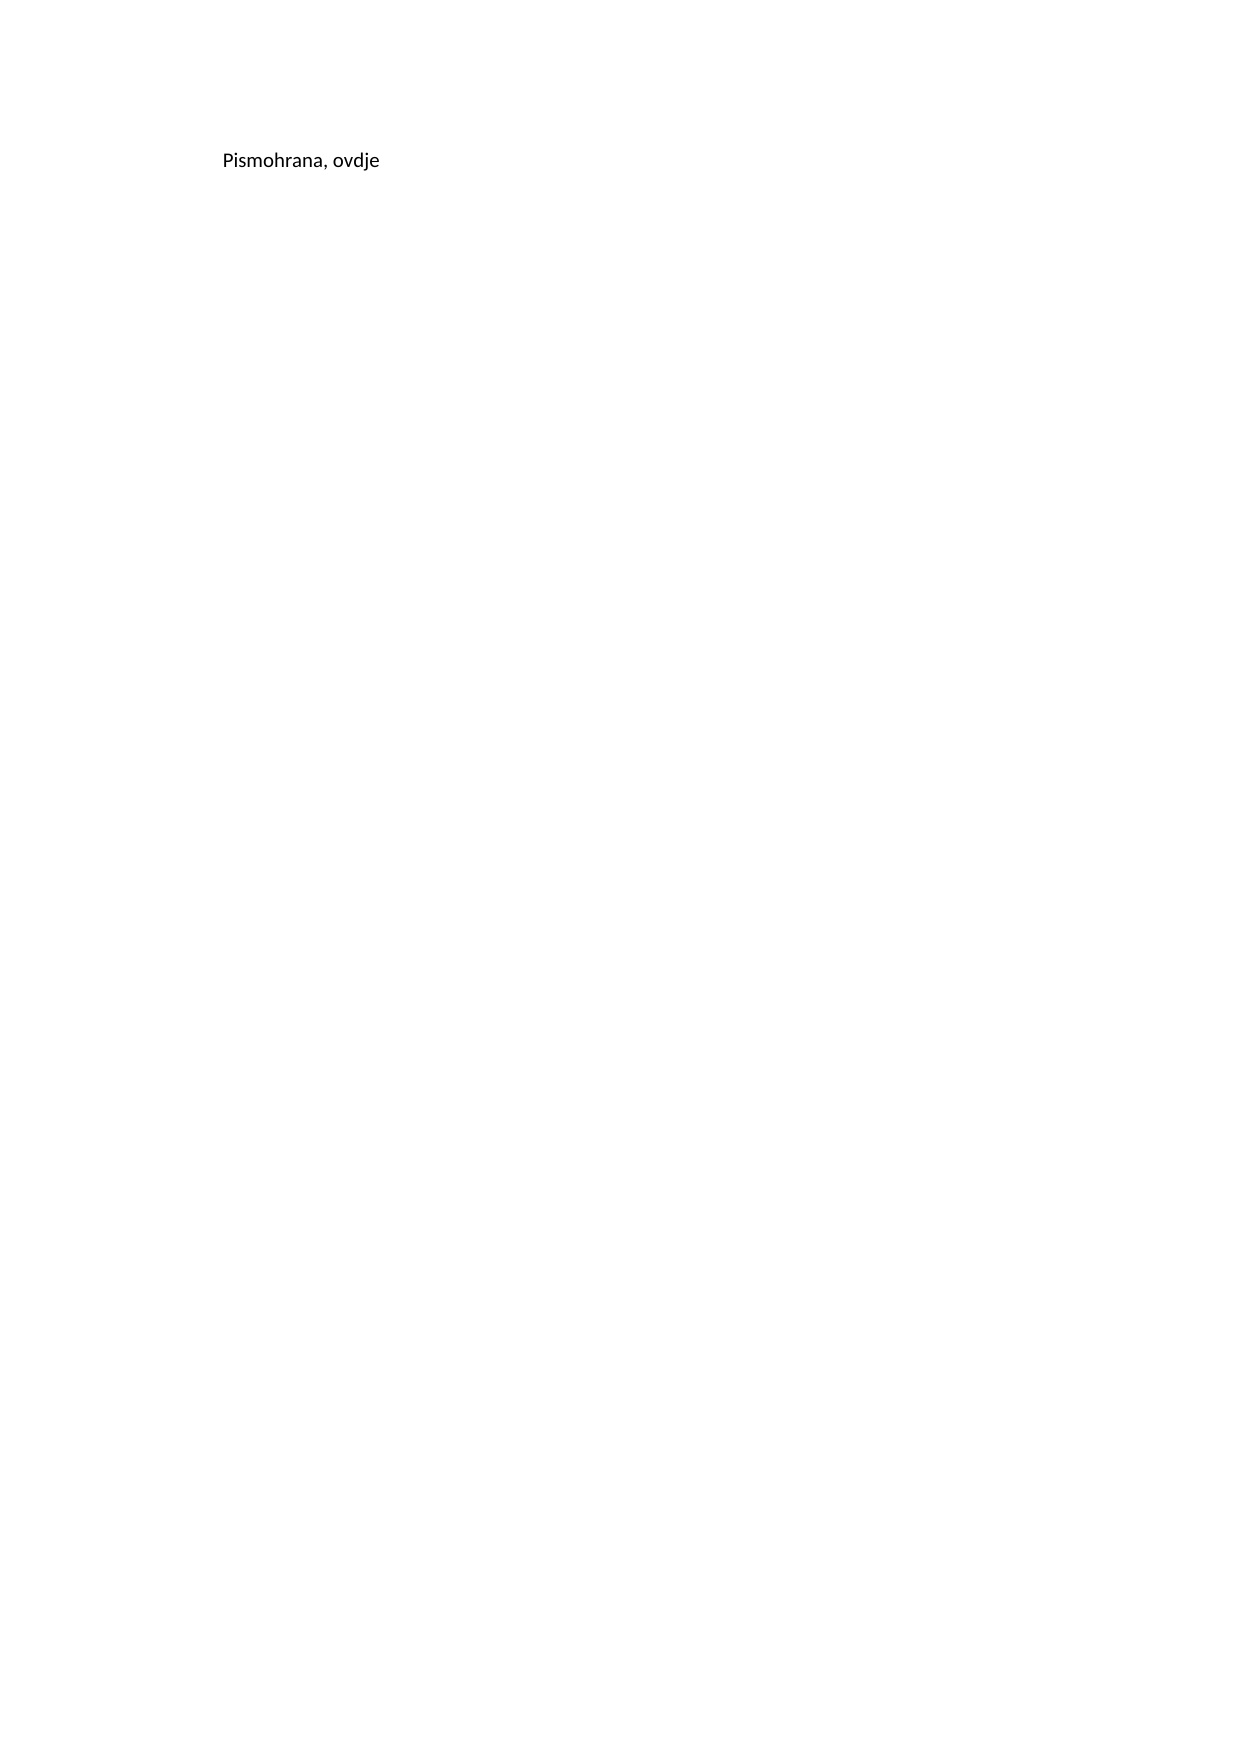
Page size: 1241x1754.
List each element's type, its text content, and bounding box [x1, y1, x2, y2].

text Pismohrana, ovdje [223, 148, 1093, 173]
